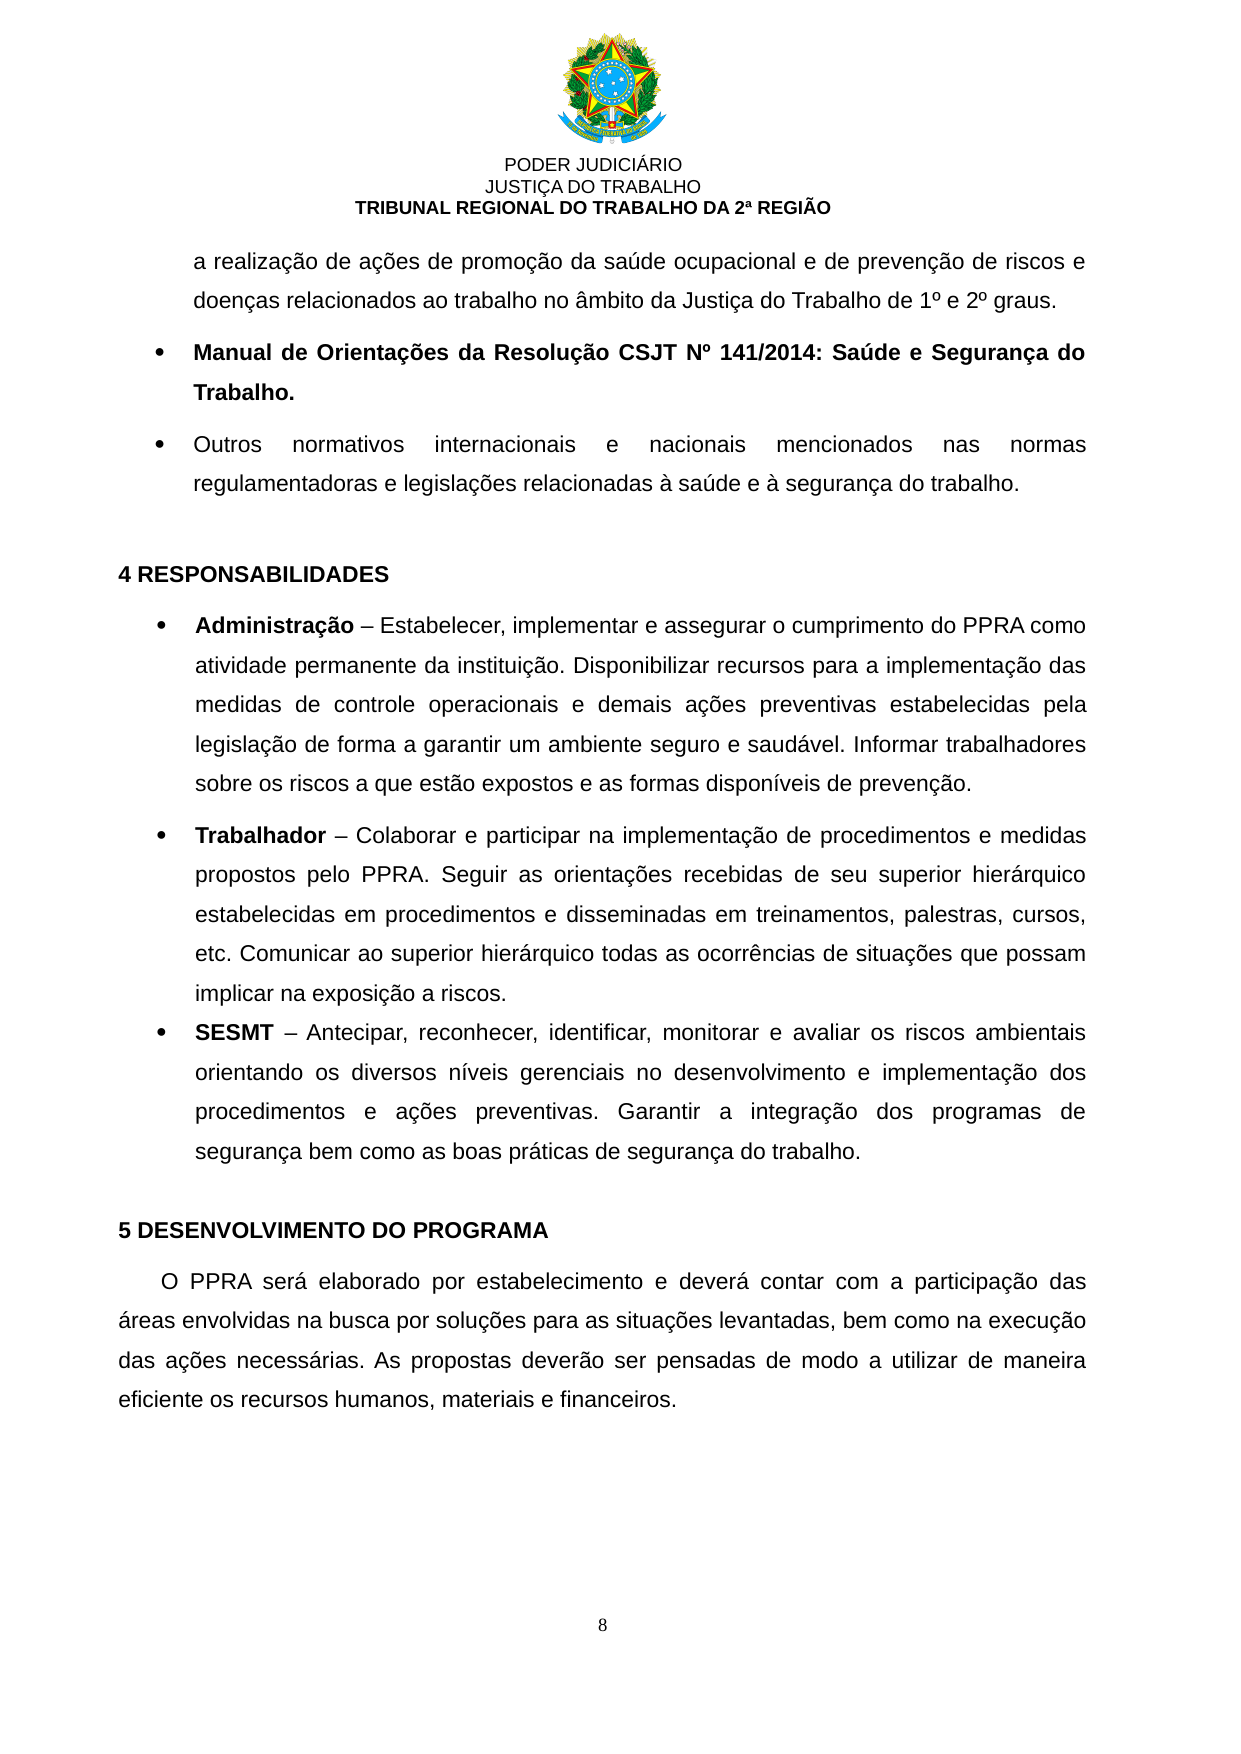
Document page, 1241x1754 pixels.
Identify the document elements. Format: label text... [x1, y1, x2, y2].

list SESMT – Antecipar, reconhecer, identificar, monitorar e avaliar os riscos ambientais orientando os diversos níveis gerenciais no desenvolvimento e implementação dos procedimentos e ações preventivas. Garantir a integração dos programas de segurança bem como as boas práticas de segurança do trabalho. [157, 1019, 1087, 1164]
list Trabalhador – Colaborar e participar na implementação de procedimentos e medidas propostos pelo PPRA. Seguir as orientações recebidas de seu superior hierárquico estabelecidas em procedimentos e disseminadas em treinamentos, palestras, cursos, etc. Comunicar ao superior hierárquico todas as ocorrências de situações que possam implicar na exposição a riscos. [157, 822, 1087, 1006]
list Administração – Estabelecer, implementar e assegurar o cumprimento do PPRA como atividade permanente da instituição. Disponibilizar recursos para a implementação das medidas de controle operacionais e demais ações preventivas estabelecidas pela legislação de forma a garantir um ambiente seguro e saudável. Informar trabalhadores sobre os riscos a que estão expostos e as formas disponíveis de prevenção. [157, 612, 1087, 796]
text O PPRA será elaborado por estabelecimento e deverá contar com a participação das áreas envolvidas na busca por soluções para as situações levantadas, bem como na execução das ações necessárias. As propostas deverão ser pensadas de modo a utilizar de maneira eficiente os recursos humanos, materiais e financeiros. [118, 1268, 1087, 1413]
list a realização de ações de promoção da saúde ocupacional e de prevenção de riscos e doenças relacionados ao trabalho no âmbito da Justiça do Trabalho de 1º e 2º graus. [156, 248, 1087, 314]
subtitle 5 DESENVOLVIMENTO DO PROGRAMA [118, 1217, 1087, 1243]
list Manual de Orientações da Resolução CSJT Nº 141/2014: Saúde e Segurança do Trabalho. [156, 339, 1087, 405]
subtitle 4 RESPONSABILIDADES [118, 561, 1087, 587]
list Outros normativos internacionais e nacionais mencionados nas normas regulamentadoras e legislações relacionadas à saúde e à segurança do trabalho. [156, 431, 1087, 497]
